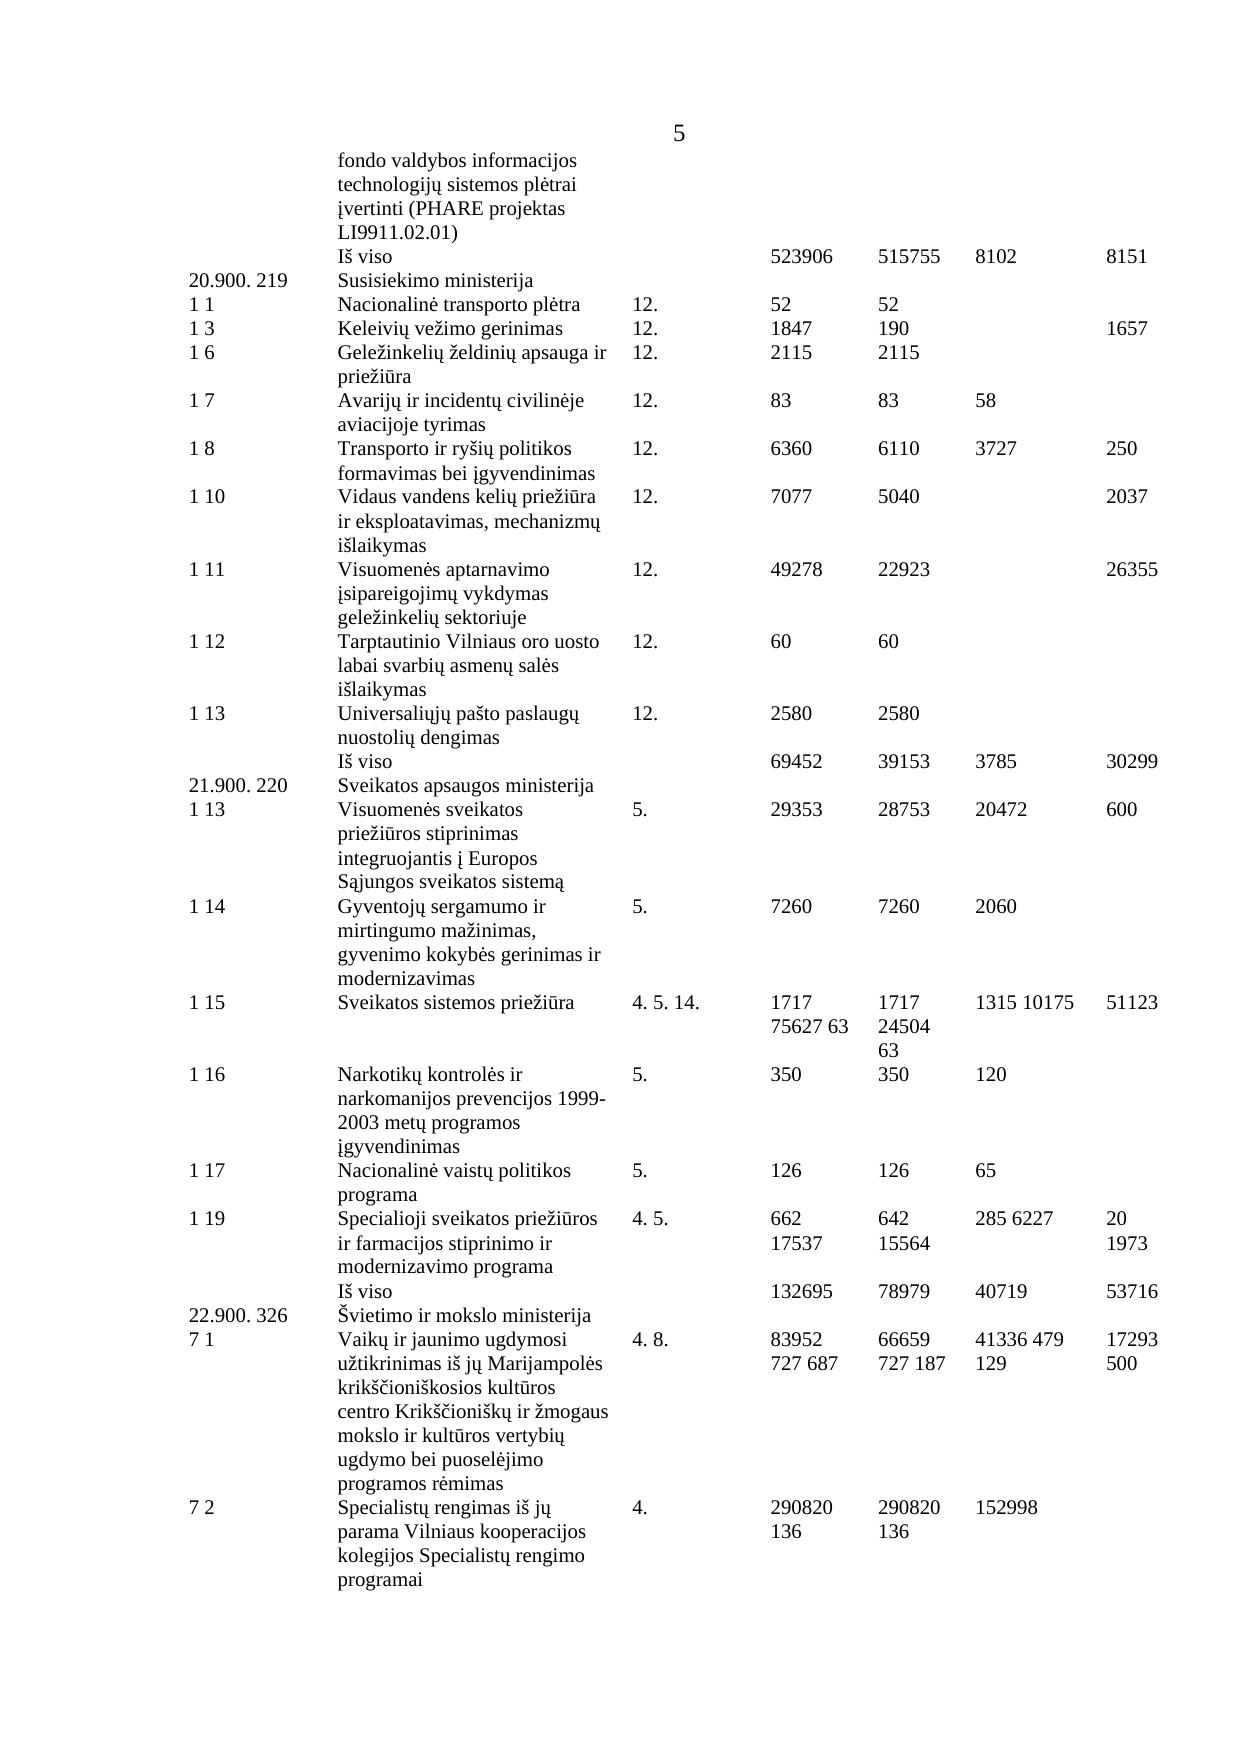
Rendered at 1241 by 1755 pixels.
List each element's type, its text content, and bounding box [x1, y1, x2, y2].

table_cell [1095, 894, 1181, 990]
table_cell 5. [621, 894, 759, 990]
table_cell Specialistų rengimas iš jų parama Vilniaus kooperacijos kolegijos Specialistų rengimo programai [326, 1495, 621, 1591]
table_cell 4. 5. 14. [621, 990, 759, 1062]
table_cell 1 17 [177, 1158, 326, 1206]
table_cell 60 [759, 629, 867, 701]
table_cell Iš viso [326, 749, 621, 773]
table_cell [759, 1303, 867, 1327]
table_cell Sveikatos sistemos priežiūra [326, 990, 621, 1062]
table_cell Avarijų ir incidentų civilinėje aviacijoje tyrimas [326, 388, 621, 436]
table_cell 285 6227 [964, 1206, 1095, 1278]
table_cell Iš viso [326, 244, 621, 268]
table_cell [1095, 1062, 1181, 1158]
table_cell [964, 316, 1095, 340]
table_cell [1095, 773, 1181, 797]
table_cell [964, 557, 1095, 629]
table_cell 65 [964, 1158, 1095, 1206]
table_cell 126 [759, 1158, 867, 1206]
table_cell 2060 [964, 894, 1095, 990]
table_cell 66659 727 187 [867, 1327, 964, 1495]
table_cell 12. [621, 316, 759, 340]
table_cell 4. 8. [621, 1327, 759, 1495]
table_cell [867, 268, 964, 292]
table_cell 1 8 [177, 436, 326, 484]
table_cell Gyventojų sergamumo ir mirtingumo mažinimas, gyvenimo kokybės gerinimas ir modernizavimas [326, 894, 621, 990]
table_cell 83 [867, 388, 964, 436]
table_cell [177, 244, 326, 268]
table_cell 6360 [759, 436, 867, 484]
table_cell 39153 [867, 749, 964, 773]
table_cell 1847 [759, 316, 867, 340]
table_cell [867, 1303, 964, 1327]
table_cell 1 19 [177, 1206, 326, 1278]
table_cell 78979 [867, 1279, 964, 1303]
table_cell 8102 [964, 244, 1095, 268]
table_cell [964, 629, 1095, 701]
table_cell 1 11 [177, 557, 326, 629]
table_cell 4. 5. [621, 1206, 759, 1278]
table_cell Transporto ir ryšių politikos formavimas bei įgyvendinimas [326, 436, 621, 484]
table_cell 28753 [867, 797, 964, 893]
table_cell 1 3 [177, 316, 326, 340]
table_cell [1095, 629, 1181, 701]
table_cell 12. [621, 436, 759, 484]
table_cell [1095, 701, 1181, 749]
table_cell 523906 [759, 244, 867, 268]
table_cell 12. [621, 340, 759, 388]
table_cell 51123 [1095, 990, 1181, 1062]
table_cell [177, 1279, 326, 1303]
table_cell [621, 749, 759, 773]
table_cell 1 13 [177, 797, 326, 893]
table_cell 2580 [759, 701, 867, 749]
table_cell 1 15 [177, 990, 326, 1062]
table_cell [1095, 340, 1181, 388]
table_cell 12. [621, 557, 759, 629]
table_cell [621, 773, 759, 797]
table_cell [1095, 292, 1181, 316]
table_cell [1095, 1158, 1181, 1206]
table_cell 5. [621, 797, 759, 893]
table_cell Nacionalinė vaistų politikos programa [326, 1158, 621, 1206]
table_cell [1095, 388, 1181, 436]
table_cell 600 [1095, 797, 1181, 893]
table_cell 7 2 [177, 1495, 326, 1591]
table_cell 5. [621, 1158, 759, 1206]
table_cell Universaliųjų pašto paslaugų nuostolių dengimas [326, 701, 621, 749]
table_cell 126 [867, 1158, 964, 1206]
table_cell 12. [621, 701, 759, 749]
table_cell [177, 749, 326, 773]
table_cell 152998 [964, 1495, 1095, 1591]
table_cell 190 [867, 316, 964, 340]
table_cell [964, 485, 1095, 557]
table_cell [964, 148, 1095, 244]
table_cell Susisiekimo ministerija [326, 268, 621, 292]
table_cell 7 1 [177, 1327, 326, 1495]
table_cell 662 17537 [759, 1206, 867, 1278]
table_cell [621, 148, 759, 244]
table_cell 6110 [867, 436, 964, 484]
table_cell [867, 773, 964, 797]
table_cell [964, 292, 1095, 316]
table_cell [759, 773, 867, 797]
table_cell 2580 [867, 701, 964, 749]
table_cell 1 16 [177, 1062, 326, 1158]
table_cell 12. [621, 485, 759, 557]
table_cell 1 1 [177, 292, 326, 316]
table_cell 12. [621, 629, 759, 701]
table_cell 22923 [867, 557, 964, 629]
table_cell fondo valdybos informacijos technologijų sistemos plėtrai įvertinti (PHARE projektas LI9911.02.01) [326, 148, 621, 244]
table_cell [759, 148, 867, 244]
table_cell 20.900. 219 [177, 268, 326, 292]
table_cell 642 15564 [867, 1206, 964, 1278]
table_cell Vidaus vandens kelių priežiūra ir eksploatavimas, mechanizmų išlaikymas [326, 485, 621, 557]
table_cell 83952 727 687 [759, 1327, 867, 1495]
table_cell 40719 [964, 1279, 1095, 1303]
table_cell 29353 [759, 797, 867, 893]
table_cell 132695 [759, 1279, 867, 1303]
table_cell [964, 701, 1095, 749]
table_cell 5040 [867, 485, 964, 557]
table_cell 3785 [964, 749, 1095, 773]
table_cell Švietimo ir mokslo ministerija [326, 1303, 621, 1327]
table_cell 7077 [759, 485, 867, 557]
table_cell 7260 [759, 894, 867, 990]
table_cell 250 [1095, 436, 1181, 484]
table_cell 30299 [1095, 749, 1181, 773]
table_cell 2115 [867, 340, 964, 388]
table_cell 12. [621, 292, 759, 316]
table_cell 7260 [867, 894, 964, 990]
table_cell 69452 [759, 749, 867, 773]
table_cell 20 1973 [1095, 1206, 1181, 1278]
table_cell 515755 [867, 244, 964, 268]
table_cell Narkotikų kontrolės ir narkomanijos prevencijos 1999-2003 metų programos įgyvendinimas [326, 1062, 621, 1158]
table_cell [621, 1279, 759, 1303]
table_cell 26355 [1095, 557, 1181, 629]
table_cell 58 [964, 388, 1095, 436]
table_cell 2037 [1095, 485, 1181, 557]
table_cell [867, 148, 964, 244]
table_cell Iš viso [326, 1279, 621, 1303]
table_cell Nacionalinė transporto plėtra [326, 292, 621, 316]
table_cell [964, 268, 1095, 292]
table_cell [964, 773, 1095, 797]
table_cell [964, 340, 1095, 388]
table_cell 52 [867, 292, 964, 316]
table_cell Vaikų ir jaunimo ugdymosi užtikrinimas iš jų Marijampolės krikščioniškosios kultūros centro Krikščioniškų ir žmogaus mokslo ir kultūros vertybių ugdymo bei puoselėjimo programos rėmimas [326, 1327, 621, 1495]
table_cell Sveikatos apsaugos ministerija [326, 773, 621, 797]
table_cell 4. [621, 1495, 759, 1591]
table_cell [1095, 148, 1181, 244]
table_cell 1717 75627 63 [759, 990, 867, 1062]
table_cell [177, 148, 326, 244]
table_cell [759, 268, 867, 292]
table_cell 52 [759, 292, 867, 316]
table_cell 290820 136 [759, 1495, 867, 1591]
table_cell 350 [759, 1062, 867, 1158]
table_cell [964, 1303, 1095, 1327]
table_cell 53716 [1095, 1279, 1181, 1303]
table_cell Visuomenės sveikatos priežiūros stiprinimas integruojantis į Europos Sąjungos sveikatos sistemą [326, 797, 621, 893]
table_cell [621, 268, 759, 292]
table_cell Geležinkelių želdinių apsauga ir priežiūra [326, 340, 621, 388]
table_cell [1095, 1495, 1181, 1591]
table_cell 1 14 [177, 894, 326, 990]
table_cell 60 [867, 629, 964, 701]
table_cell 290820 136 [867, 1495, 964, 1591]
table_cell 8151 [1095, 244, 1181, 268]
table_cell Tarptautinio Vilniaus oro uosto labai svarbių asmenų salės išlaikymas [326, 629, 621, 701]
table_cell 5. [621, 1062, 759, 1158]
table_cell 120 [964, 1062, 1095, 1158]
table_cell 1 7 [177, 388, 326, 436]
table_cell 3727 [964, 436, 1095, 484]
table_cell 1 10 [177, 485, 326, 557]
table_cell 1315 10175 [964, 990, 1095, 1062]
table_cell 49278 [759, 557, 867, 629]
table_cell 22.900. 326 [177, 1303, 326, 1327]
table_cell [621, 1303, 759, 1327]
table_cell [1095, 268, 1181, 292]
table_cell Specialioji sveikatos priežiūros ir farmacijos stiprinimo ir modernizavimo programa [326, 1206, 621, 1278]
table_cell 17293 500 [1095, 1327, 1181, 1495]
table_cell 1657 [1095, 316, 1181, 340]
table_cell Keleivių vežimo gerinimas [326, 316, 621, 340]
table_cell 83 [759, 388, 867, 436]
table_cell 20472 [964, 797, 1095, 893]
table_cell [621, 244, 759, 268]
table_cell 1717 24504 63 [867, 990, 964, 1062]
table_cell 2115 [759, 340, 867, 388]
table_cell [1095, 1303, 1181, 1327]
table_cell 1 6 [177, 340, 326, 388]
table_cell 1 12 [177, 629, 326, 701]
table_cell Visuomenės aptarnavimo įsipareigojimų vykdymas geležinkelių sektoriuje [326, 557, 621, 629]
table_cell 41336 479 129 [964, 1327, 1095, 1495]
table_cell 21.900. 220 [177, 773, 326, 797]
table_cell 12. [621, 388, 759, 436]
table_cell 1 13 [177, 701, 326, 749]
table_cell 350 [867, 1062, 964, 1158]
